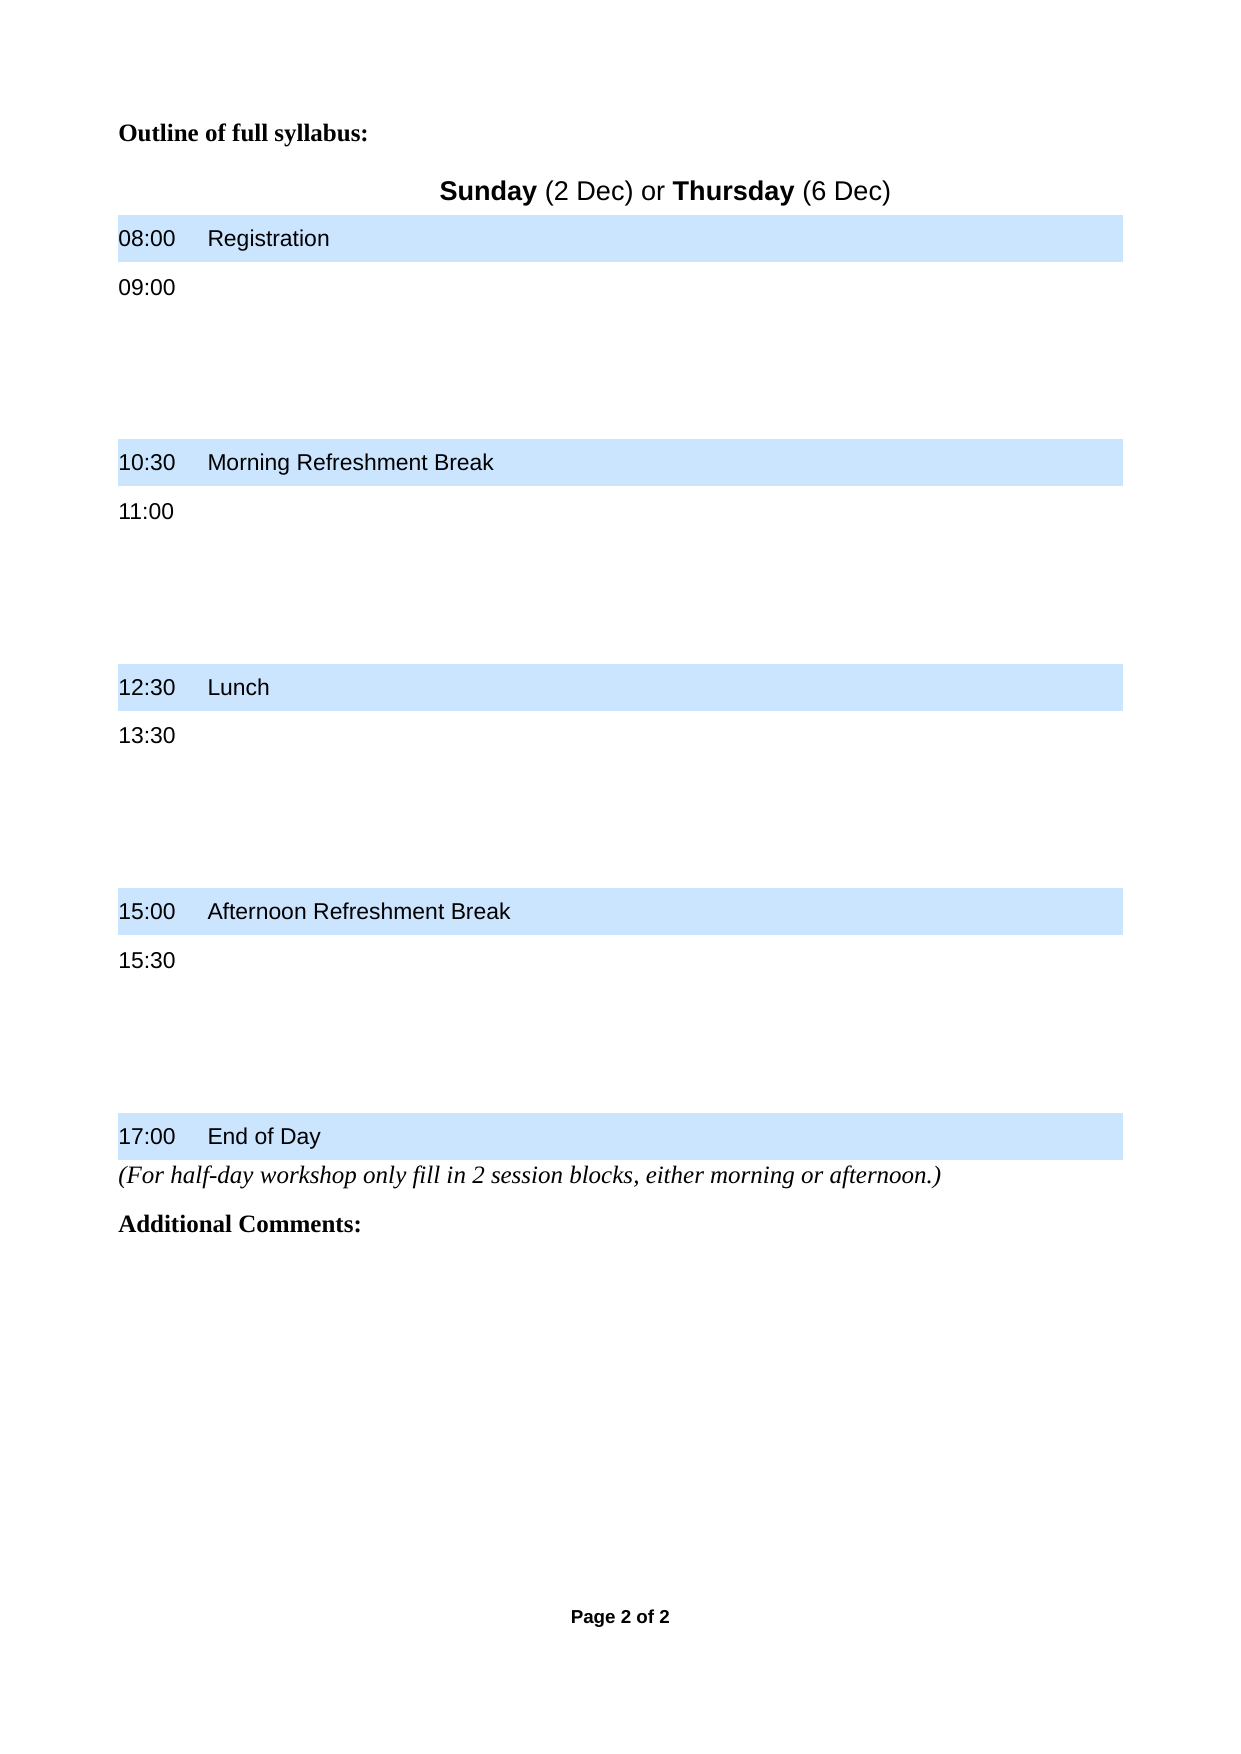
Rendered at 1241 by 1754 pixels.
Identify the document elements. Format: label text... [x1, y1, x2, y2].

table_header [118, 167, 207, 214]
table_cell 11:00 [118, 486, 207, 663]
table_cell 10:30 [118, 439, 207, 486]
table_cell 08:00 [118, 215, 207, 262]
table_cell 17:00 [118, 1113, 207, 1160]
table_cell [207, 711, 1123, 888]
text (For half-day workshop only fill in 2 session blocks, either morning or afternoon.) [118, 1160, 1122, 1188]
table_cell [207, 262, 1123, 439]
table_cell Registration [207, 215, 1123, 262]
table_cell 12:30 [118, 664, 207, 711]
table_cell Afternoon Refreshment Break [207, 888, 1123, 935]
table_cell Lunch [207, 664, 1123, 711]
table_cell [207, 935, 1123, 1112]
table_cell 09:00 [118, 262, 207, 439]
text Outline of full syllabus: [118, 118, 1122, 147]
table_header Sunday (2 Dec) or Thursday (6 Dec) [207, 167, 1123, 214]
table_cell Morning Refreshment Break [207, 439, 1123, 486]
table_cell 15:30 [118, 935, 207, 1112]
text Additional Comments: [118, 1209, 1122, 1237]
table_cell 13:30 [118, 711, 207, 888]
table_cell End of Day [207, 1113, 1123, 1160]
table_cell 15:00 [118, 888, 207, 935]
table_cell [207, 486, 1123, 663]
